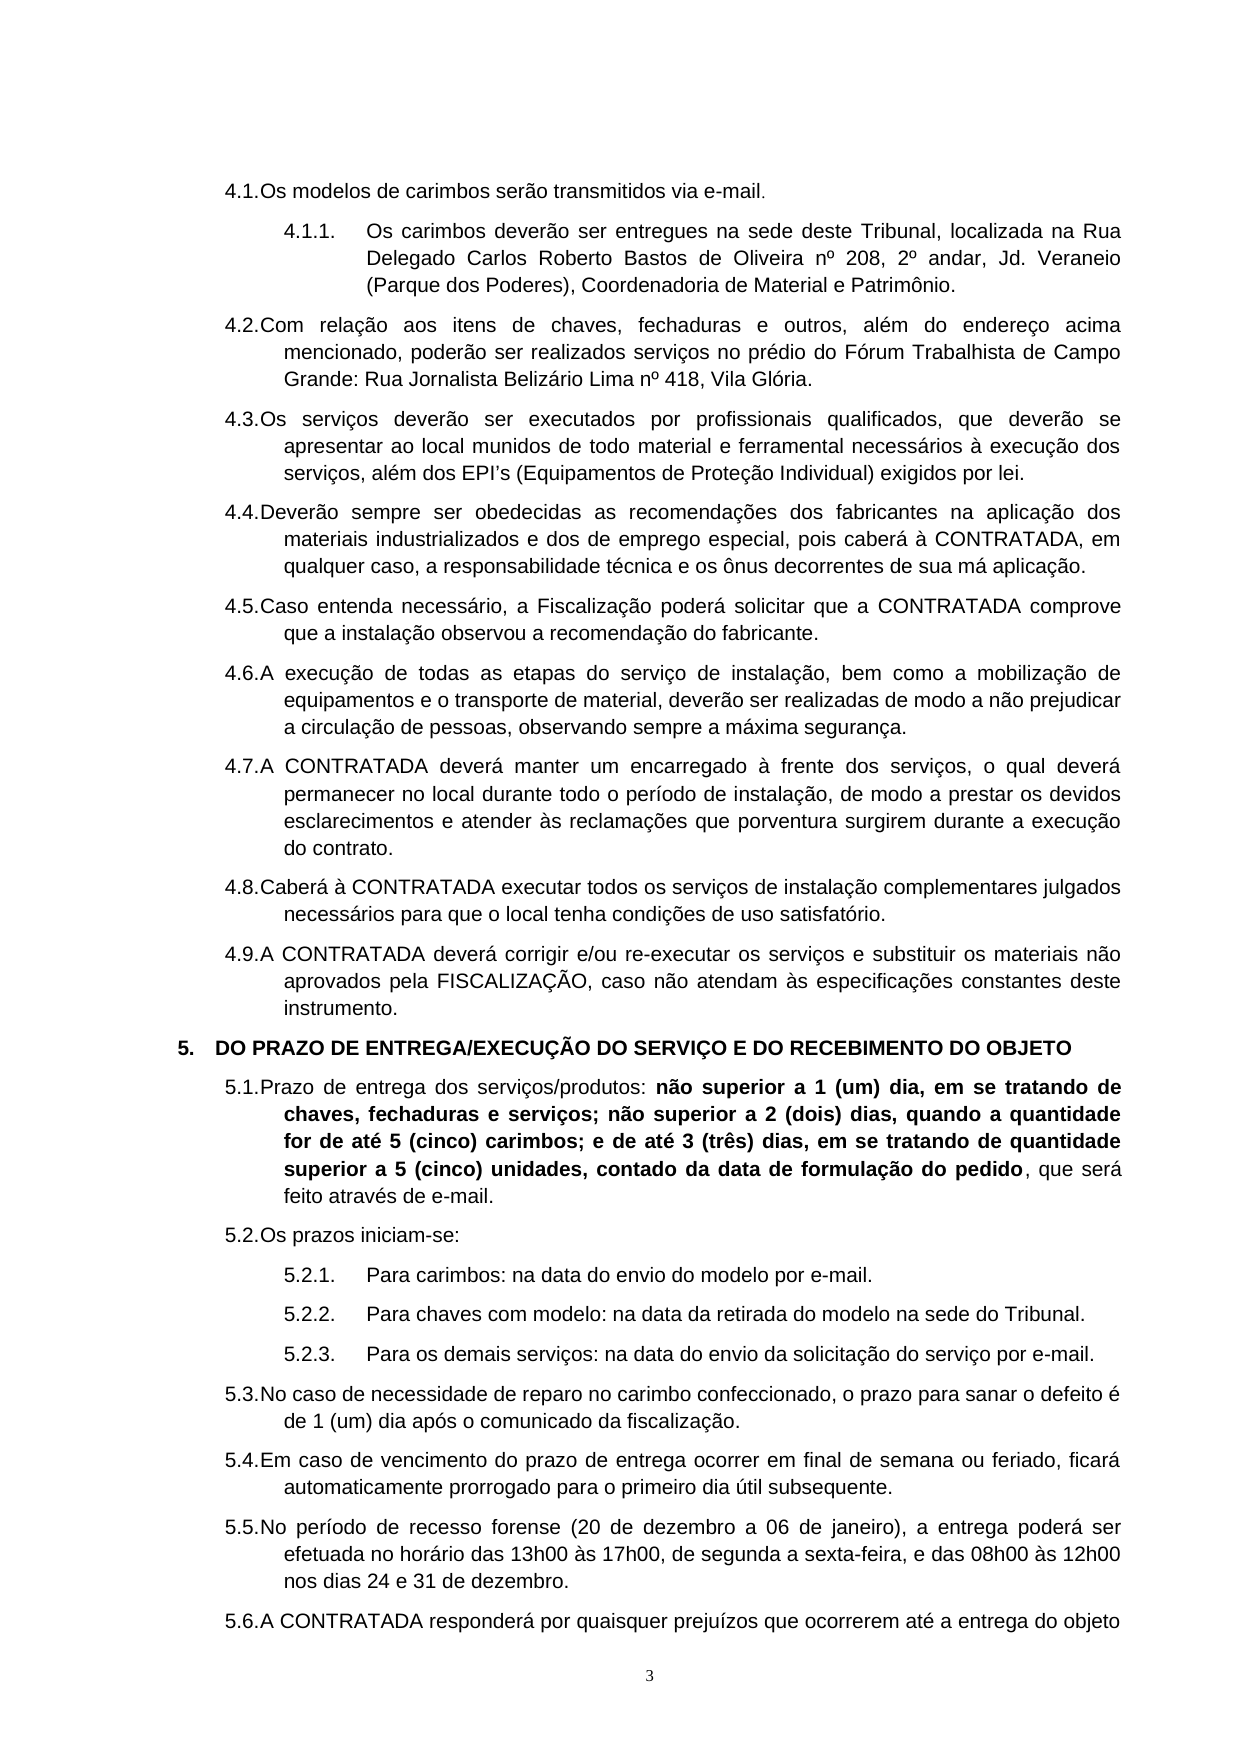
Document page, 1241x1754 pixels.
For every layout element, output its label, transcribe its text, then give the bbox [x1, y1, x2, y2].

subtitle Para os demais serviços: na data do envio da solicitação do serviço por e-mail. [283, 1340, 1122, 1367]
subtitle Os carimbos deverão ser entregues na sede deste Tribunal, localizada na Rua Delegado Carlos Roberto Bastos de Oliveira nº 208, 2º andar, Jd. Veraneio (Parque dos Poderes), Coordenadoria de Material e Patrimônio. [283, 217, 1122, 298]
subtitle A CONTRATADA deverá manter um encarregado à frente dos serviços, o qual deverá permanecer no local durante todo o período de instalação, de modo a prestar os devidos esclarecimentos e atender às reclamações que porventura surgirem durante a execução do contrato. [224, 752, 1122, 861]
subtitle Os serviços deverão ser executados por profissionais qualificados, que deverão se apresentar ao local munidos de todo material e ferramental necessários à execução dos serviços, além dos EPI’s (Equipamentos de Proteção Individual) exigidos por lei. [224, 404, 1122, 486]
subtitle Com relação aos itens de chaves, fechaduras e outros, além do endereço acima mencionado, poderão ser realizados serviços no prédio do Fórum Trabalhista de Campo Grande: Rua Jornalista Belizário Lima nº 418, Vila Glória. [224, 311, 1122, 392]
subtitle Os modelos de carimbos serão transmitidos via e-mail. [224, 177, 1122, 204]
list DO PRAZO DE ENTREGA/EXECUÇÃO DO SERVIÇO E DO RECEBIMENTO DO OBJETO [177, 1033, 1122, 1061]
subtitle Em caso de vencimento do prazo de entrega ocorrer em final de semana ou feriado, ficará automaticamente prorrogado para o primeiro dia útil subsequente. [224, 1446, 1122, 1500]
subtitle Deverão sempre ser obedecidas as recomendações dos fabricantes na aplicação dos materiais industrializados e dos de emprego especial, pois caberá à CONTRATADA, em qualquer caso, a responsabilidade técnica e os ônus decorrentes de sua má aplicação. [224, 498, 1122, 579]
subtitle Caso entenda necessário, a Fiscalização poderá solicitar que a CONTRATADA comprove que a instalação observou a recomendação do fabricante. [224, 592, 1122, 646]
subtitle Para carimbos: na data do envio do modelo por e-mail. [283, 1261, 1122, 1288]
subtitle A execução de todas as etapas do serviço de instalação, bem como a mobilização de equipamentos e o transporte de material, deverão ser realizadas de modo a não prejudicar a circulação de pessoas, observando sempre a máxima segurança. [224, 658, 1122, 740]
subtitle A CONTRATADA responderá por quaisquer prejuízos que ocorrerem até a entrega do objeto [224, 1606, 1122, 1633]
subtitle Prazo de entrega dos serviços/produtos: não superior a 1 (um) dia, em se tratando de chaves, fechaduras e serviços; não superior a 2 (dois) dias, quando a quantidade for de até 5 (cinco) carimbos; e de até 3 (três) dias, em se tratando de quantidade superior a 5 (cinco) unidades, contado da data de formulação do pedido, que será feito através de e-mail. [224, 1073, 1122, 1208]
subtitle No caso de necessidade de reparo no carimbo confeccionado, o prazo para sanar o defeito é de 1 (um) dia após o comunicado da fiscalização. [224, 1379, 1122, 1433]
subtitle Caberá à CONTRATADA executar todos os serviços de instalação complementares julgados necessários para que o local tenha condições de uso satisfatório. [224, 873, 1122, 927]
subtitle No período de recesso forense (20 de dezembro a 06 de janeiro), a entrega poderá ser efetuada no horário das 13h00 às 17h00, de segunda a sexta-feira, e das 08h00 às 12h00 nos dias 24 e 31 de dezembro. [224, 1513, 1122, 1594]
subtitle Para chaves com modelo: na data da retirada do modelo na sede do Tribunal. [283, 1300, 1122, 1327]
subtitle A CONTRATADA deverá corrigir e/ou re-executar os serviços e substituir os materiais não aprovados pela FISCALIZAÇÃO, caso não atendam às especificações constantes deste instrumento. [224, 940, 1122, 1021]
subtitle Os prazos iniciam-se: [224, 1221, 1122, 1248]
